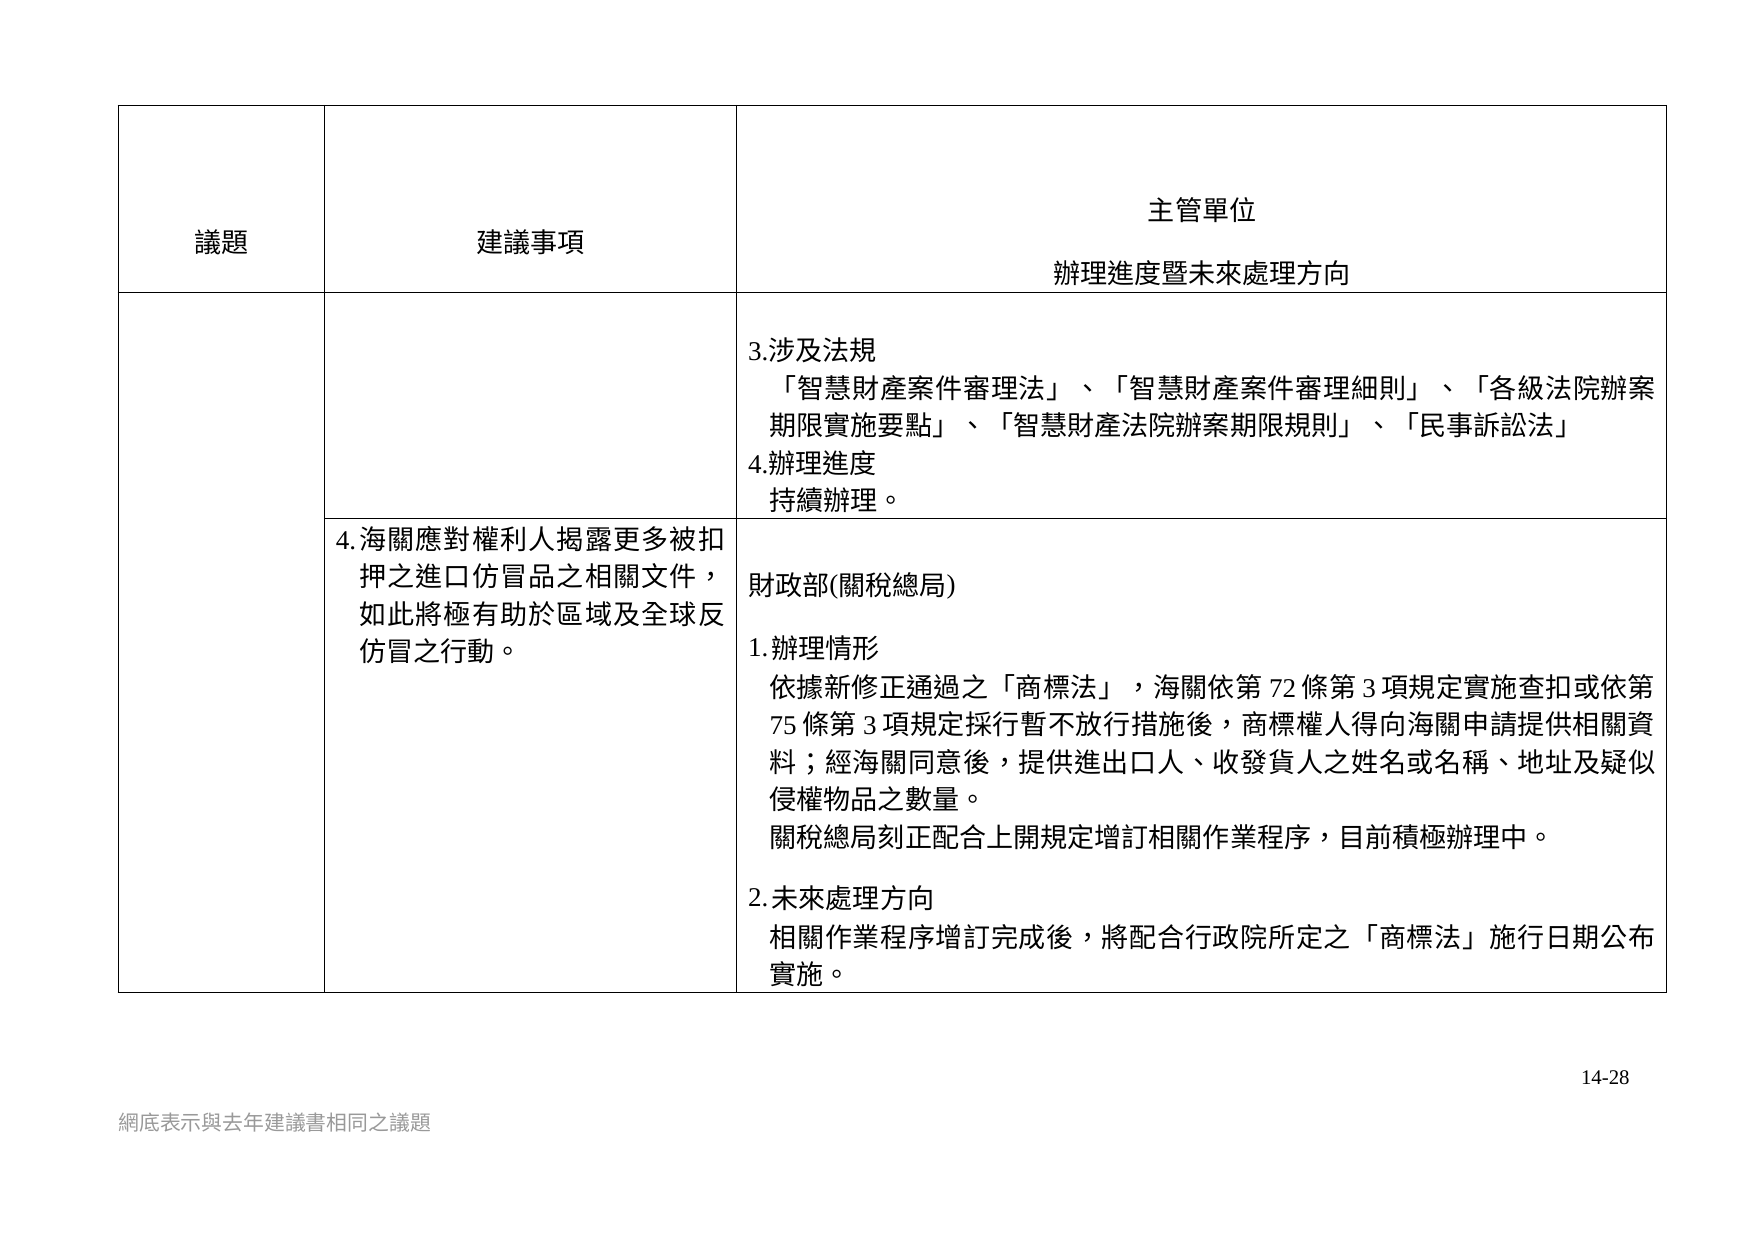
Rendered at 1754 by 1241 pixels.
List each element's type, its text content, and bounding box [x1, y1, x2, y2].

table_cell [325, 293, 736, 518]
table_cell 海關應對權利人揭露更多被扣押之進口仿冒品之相關文件， 如此將極有助於區域及全球反仿冒之行動。 [325, 519, 736, 992]
table_cell 3.涉及法規 「智慧財產案件審理法」、「智慧財產案件審理細則」、「各級法院辦案期限實施要點」、「智慧財產法院辦案期限規則」、「民事訴訟法」 4.辦理進度 持續辦理。 [737, 293, 1666, 518]
table_header 主管單位 辦理進度暨未來處理方向 [737, 106, 1666, 292]
table_cell 財政部(關稅總局) 辦理情形 依據新修正通過之「商標法」，海關依第72條第3項規定實施查扣或依第75條第3項規定採行暫不放行措施後，商標權人得向海關申請提供相關資料；經海關同意後，提供進出口人、收發貨人之姓名或名稱、地址及疑似侵權物品之數量。 關稅總局刻正配合上開規定增訂相關作業程序，目前積極辦理中。 未來處理方向 相關作業程序增訂完成後，將配合行政院所定之「商標法」施行日期公布實施。 涉及法規 「商標法」、「關稅法」、「海關緝私條例」、「貿易法」、「民事訴訟法」、「刑事訴訟法」、「海關配合執行專利商標及著作權益保護措施作業要點」 4.辦理進度 一年內可完成。 [737, 519, 1666, 992]
table_header 建議事項 [325, 106, 736, 292]
table_header 議題 [119, 106, 324, 292]
table_cell [119, 293, 324, 992]
